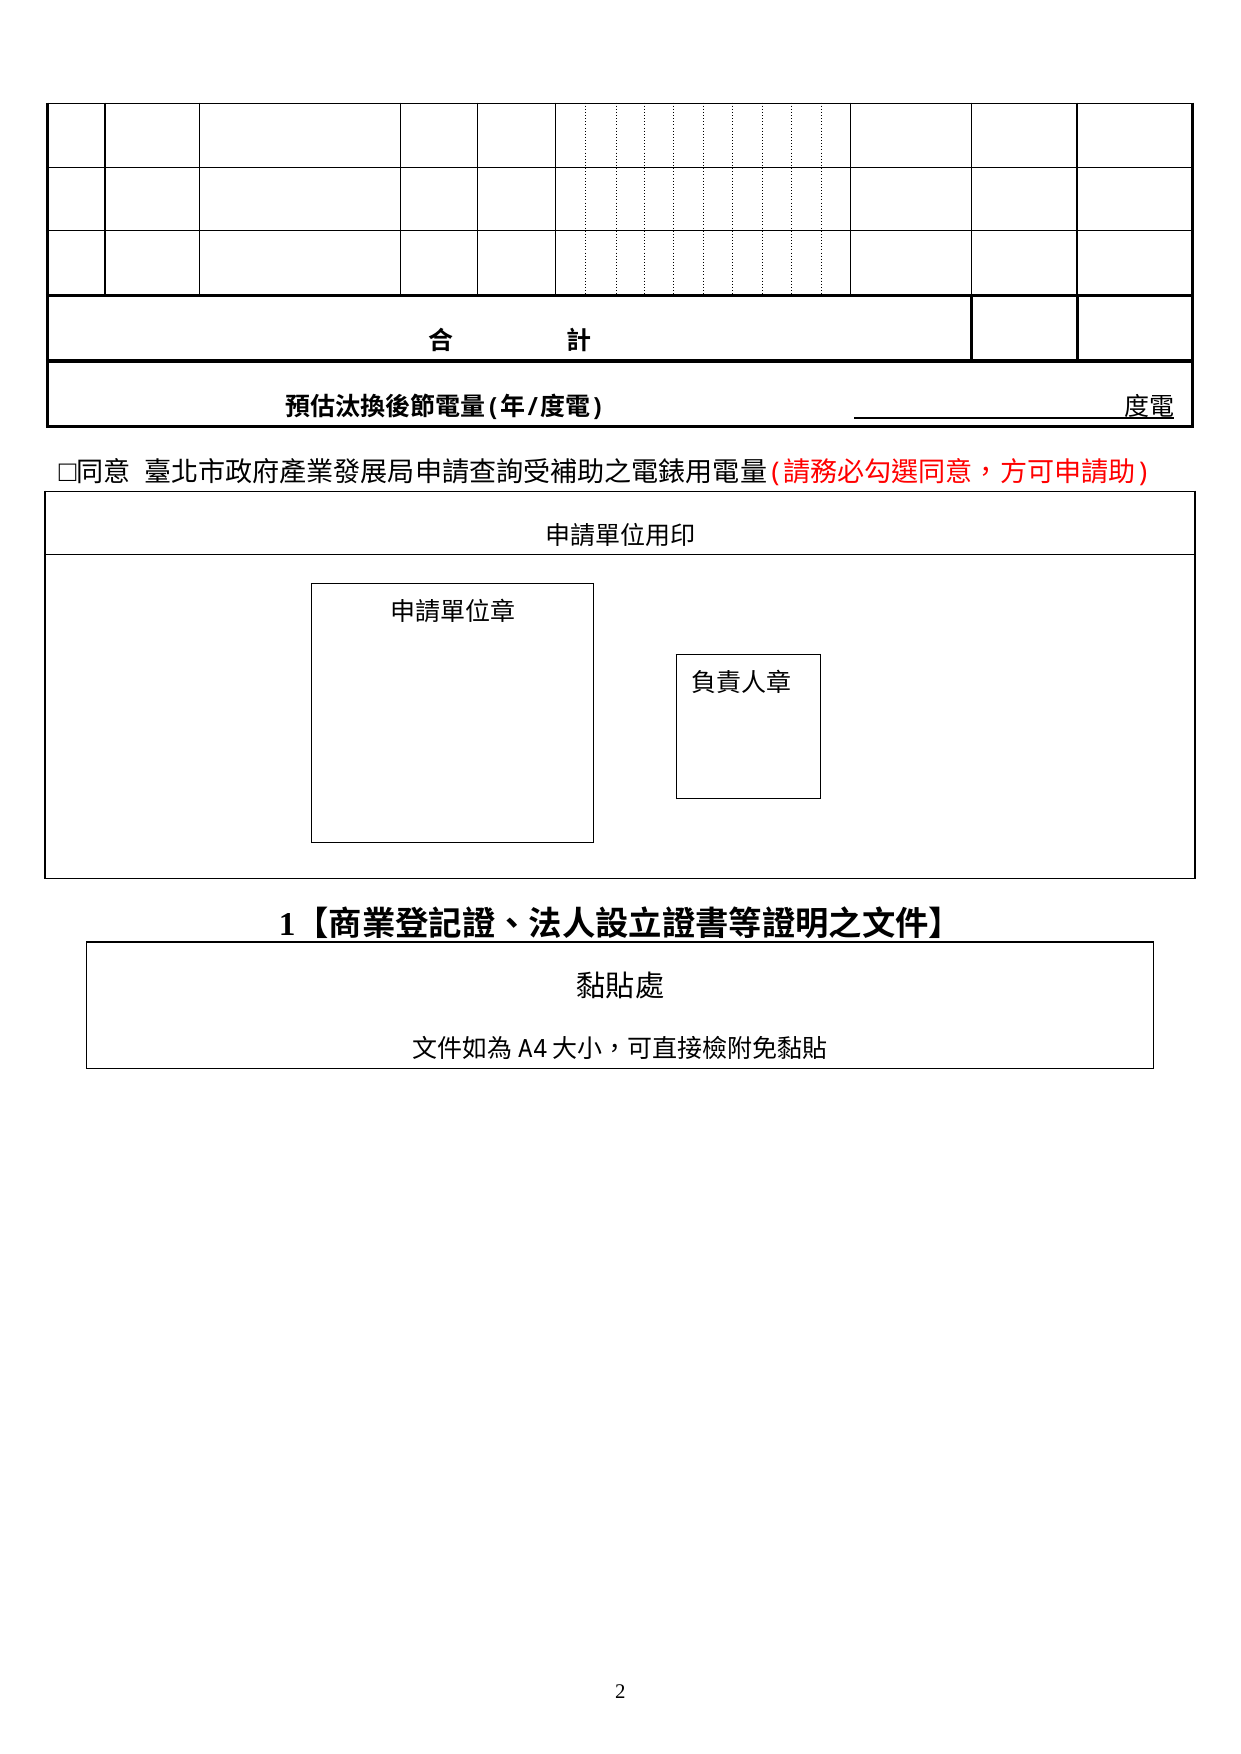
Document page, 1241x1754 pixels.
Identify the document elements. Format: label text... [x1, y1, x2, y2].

table_cell [973, 297, 1076, 359]
table_cell 度電 [843, 363, 1191, 425]
table_cell [674, 231, 703, 294]
table_cell [674, 168, 703, 230]
table_cell [106, 168, 199, 230]
table_cell [585, 231, 616, 294]
table_cell [1078, 104, 1191, 167]
table_cell [703, 104, 733, 167]
table_cell [762, 168, 792, 230]
table_cell [644, 168, 674, 230]
table_cell [200, 231, 400, 294]
table_cell [200, 168, 400, 230]
table_cell [200, 104, 400, 167]
table_cell [703, 168, 733, 230]
table_cell [478, 168, 555, 230]
table_cell [851, 231, 971, 294]
table_cell [1079, 297, 1191, 359]
table_cell [1078, 168, 1191, 230]
table_cell [556, 104, 585, 167]
table_cell [674, 104, 703, 167]
table_cell [851, 168, 971, 230]
table_cell [1078, 231, 1191, 294]
table_cell [972, 168, 1076, 230]
table_cell 預估汰換後節電量(年/度電) [49, 363, 843, 425]
table_cell [401, 104, 477, 167]
table_cell [49, 231, 104, 294]
text 1【商業登記證、法人設立證書等證明之文件】 [75, 879, 1165, 941]
table_cell [401, 231, 477, 294]
table_cell [644, 231, 674, 294]
table_cell [401, 168, 477, 230]
table_cell [821, 231, 850, 294]
table_cell [733, 104, 762, 167]
table_cell [644, 104, 674, 167]
table_cell [733, 168, 762, 230]
table_cell [821, 168, 850, 230]
table_cell [821, 104, 850, 167]
table_cell [585, 104, 616, 167]
table_cell [585, 168, 616, 230]
table_cell [792, 231, 821, 294]
table_cell [49, 168, 104, 230]
table_header 黏貼處 文件如為A4大小，可直接檢附免黏貼 [87, 943, 1153, 1067]
table_cell [762, 104, 792, 167]
table_cell [972, 104, 1076, 167]
table_cell 合 計 [49, 297, 970, 359]
table_cell [762, 231, 792, 294]
table_cell [703, 231, 733, 294]
table_cell [616, 231, 644, 294]
table_cell [556, 168, 585, 230]
table_cell [49, 104, 104, 167]
table_cell [478, 231, 555, 294]
table_header 申請單位用印 [46, 492, 1194, 554]
table_cell [616, 168, 644, 230]
table_cell [972, 231, 1076, 294]
table_cell [851, 104, 971, 167]
table_cell [106, 231, 199, 294]
table_cell [478, 104, 555, 167]
table_cell [46, 555, 1194, 878]
table_cell [556, 231, 585, 294]
table_cell [733, 231, 762, 294]
table_cell [792, 168, 821, 230]
table_cell [106, 104, 199, 167]
table_cell [792, 104, 821, 167]
table_cell [616, 104, 644, 167]
table_cell □同意 臺北市政府產業發展局申請查詢受補助之電錶用電量(請務必勾選同意，方可申請助) [48, 428, 1193, 491]
